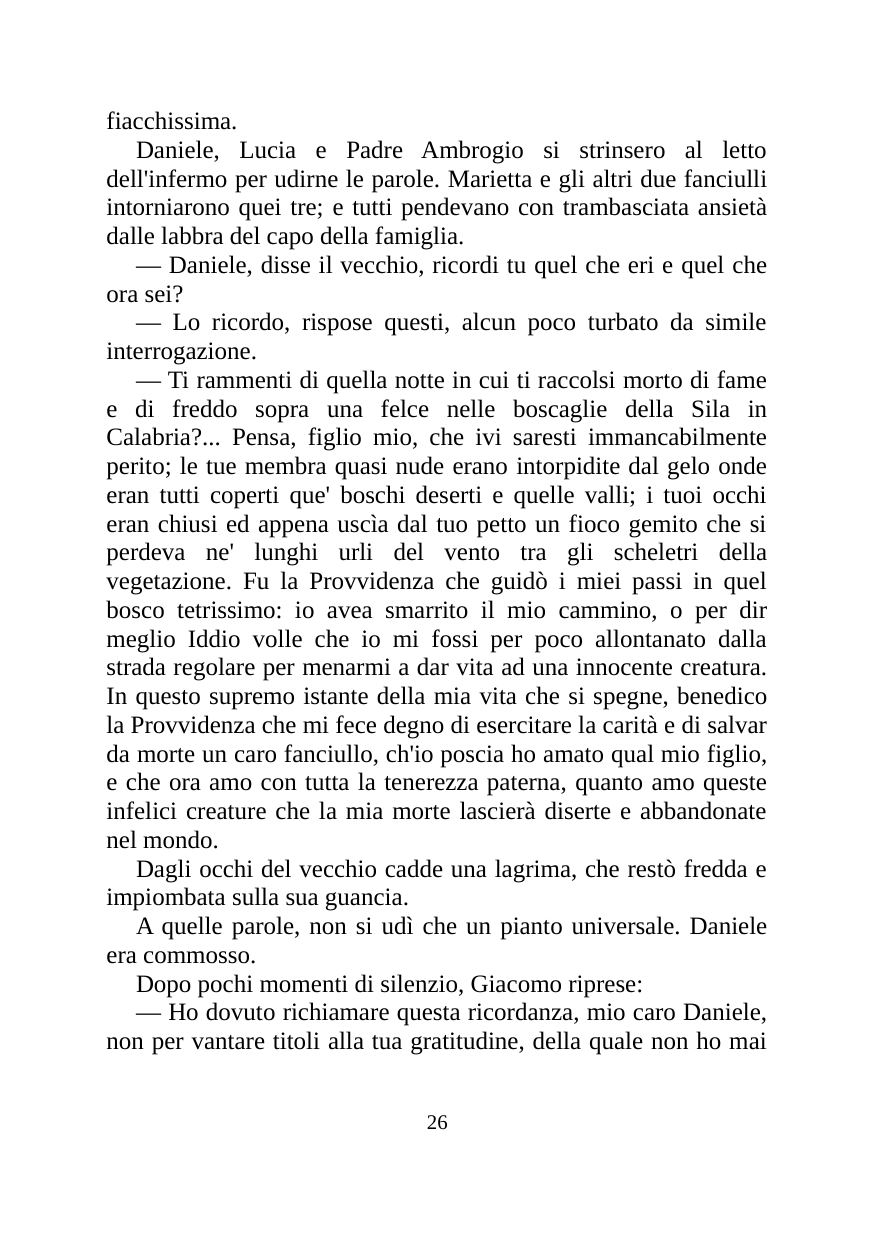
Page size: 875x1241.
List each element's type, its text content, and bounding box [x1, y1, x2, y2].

text — Ti rammenti di quella notte in cui ti raccolsi morto di fame e di freddo sopra una felce nelle boscaglie della Sila in Calabria?... Pensa, figlio mio, che ivi saresti immancabilmente perito; le tue membra quasi nude erano intorpidite dal gelo onde eran tutti coperti que' boschi deserti e quelle valli; i tuoi occhi eran chiusi ed appena uscìa dal tuo petto un fioco gemito che si perdeva ne' lunghi urli del vento tra gli scheletri della vegetazione. Fu la Provvidenza che guidò i miei passi in quel bosco tetrissimo: io avea smarrito il mio cammino, o per dir meglio Iddio volle che io mi fossi per poco allontanato dalla strada regolare per menarmi a dar vita ad una innocente creatura. In questo supremo istante della mia vita che si spegne, benedico la Provvidenza che mi fece degno di esercitare la carità e di salvar da morte un caro fanciullo, ch'io poscia ho amato qual mio figlio, e che ora amo con tutta la tenerezza paterna, quanto amo queste infelici creature che la mia morte lascierà diserte e abbandonate nel mondo. [106, 365, 768, 854]
text Dagli occhi del vecchio cadde una lagrima, che restò fredda e impiombata sulla sua guancia. [106, 854, 768, 911]
text Dopo pochi momenti di silenzio, Giacomo riprese: [106, 969, 768, 997]
text — Lo ricordo, rispose questi, alcun poco turbato da simile interrogazione. [106, 307, 768, 365]
text — Daniele, disse il vecchio, ricordi tu quel che eri e quel che ora sei? [106, 250, 768, 307]
text Daniele, Lucia e Padre Ambrogio si strinsero al letto dell'infermo per udirne le parole. Marietta e gli altri due fanciulli intorniarono quei tre; e tutti pendevano con trambasciata ansietà dalle labbra del capo della famiglia. [106, 135, 768, 250]
text fiacchissima. [106, 106, 768, 135]
text A quelle parole, non si udì che un pianto universale. Daniele era commosso. [106, 911, 768, 969]
text — Ho dovuto richiamare questa ricordanza, mio caro Daniele, non per vantare titoli alla tua gratitudine, della quale non ho mai [106, 997, 768, 1055]
